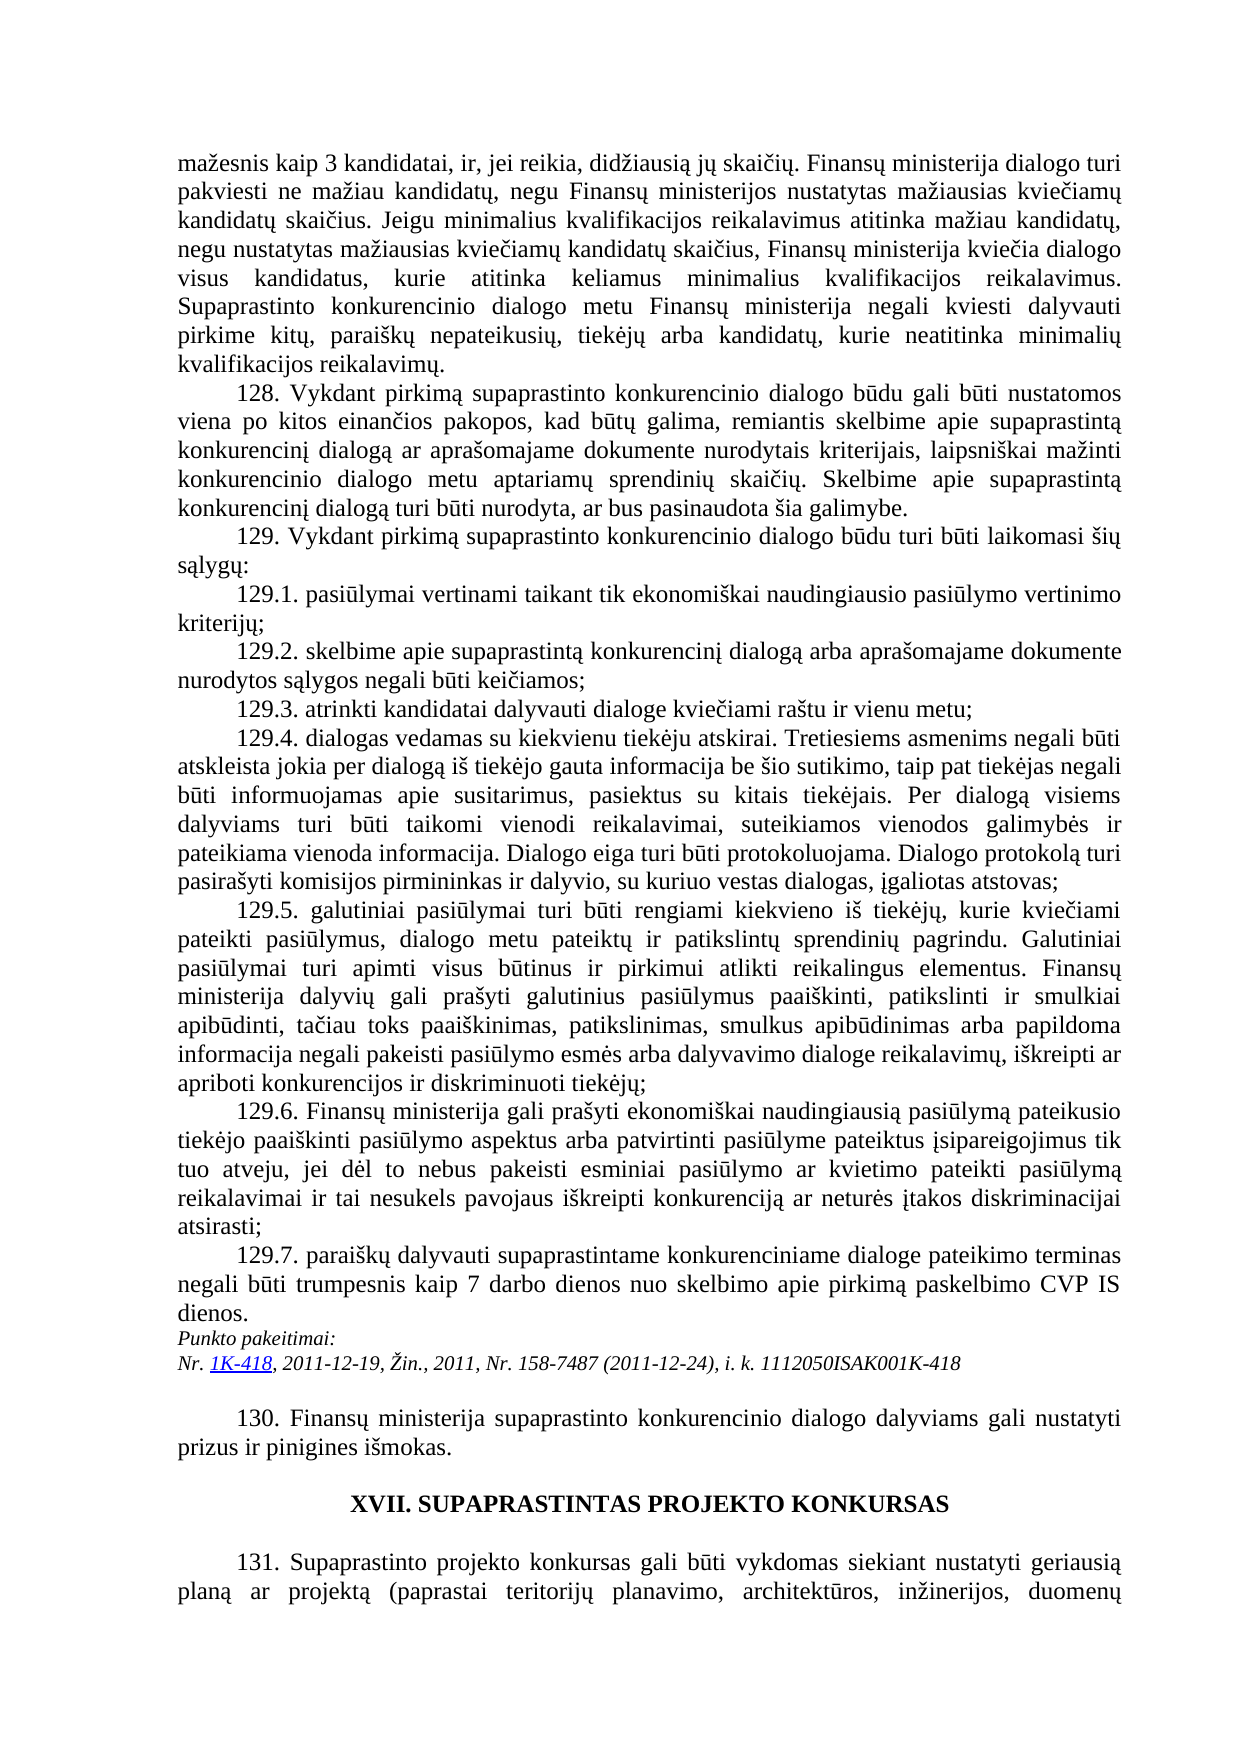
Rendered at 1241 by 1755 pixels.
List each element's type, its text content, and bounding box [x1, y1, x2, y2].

text Nr. 1K-418, 2011-12-19, Žin., 2011, Nr. 158-7487 (2011-12-24), i. k. 1112050ISAK001K-418 [177, 1350, 1122, 1374]
text 129. Vykdant pirkimą supaprastinto konkurencinio dialogo būdu turi būti laikomasi šių sąlygų: [177, 521, 1122, 579]
text 129.3. atrinkti kandidatai dalyvauti dialoge kviečiami raštu ir vienu metu; [177, 694, 1122, 723]
text mažesnis kaip 3 kandidatai, ir, jei reikia, didžiausią jų skaičių. Finansų ministerija dialogo turi pakviesti ne mažiau kandidatų, negu Finansų ministerijos nustatytas mažiausias kviečiamų kandidatų skaičius. Jeigu minimalius kvalifikacijos reikalavimus atitinka mažiau kandidatų, negu nustatytas mažiausias kviečiamų kandidatų skaičius, Finansų ministerija kviečia dialogo visus kandidatus, kurie atitinka keliamus minimalius kvalifikacijos reikalavimus. Supaprastinto konkurencinio dialogo metu Finansų ministerija negali kviesti dalyvauti pirkime kitų, paraiškų nepateikusių, tiekėjų arba kandidatų, kurie neatitinka minimalių kvalifikacijos reikalavimų. [177, 148, 1122, 378]
text 129.2. skelbime apie supaprastintą konkurencinį dialogą arba aprašomajame dokumente nurodytos sąlygos negali būti keičiamos; [177, 636, 1122, 694]
text 129.7. paraiškų dalyvauti supaprastintame konkurenciniame dialoge pateikimo terminas negali būti trumpesnis kaip 7 darbo dienos nuo skelbimo apie pirkimą paskelbimo CVP IS dienos. [177, 1240, 1122, 1326]
text 129.1. pasiūlymai vertinami taikant tik ekonomiškai naudingiausio pasiūlymo vertinimo kriterijų; [177, 579, 1122, 636]
text 128. Vykdant pirkimą supaprastinto konkurencinio dialogo būdu gali būti nustatomos viena po kitos einančios pakopos, kad būtų galima, remiantis skelbime apie supaprastintą konkurencinį dialogą ar aprašomajame dokumente nurodytais kriterijais, laipsniškai mažinti konkurencinio dialogo metu aptariamų sprendinių skaičių. Skelbime apie supaprastintą konkurencinį dialogą turi būti nurodyta, ar bus pasinaudota šia galimybe. [177, 378, 1122, 521]
text XVII. SUPAPRASTINTAS PROJEKTO KONKURSAS [177, 1489, 1122, 1518]
text 131. Supaprastinto projekto konkursas gali būti vykdomas siekiant nustatyti geriausią planą ar projektą (paprastai teritorijų planavimo, architektūros, inžinerijos, duomenų [177, 1547, 1122, 1604]
text 129.5. galutiniai pasiūlymai turi būti rengiami kiekvieno iš tiekėjų, kurie kviečiami pateikti pasiūlymus, dialogo metu pateiktų ir patikslintų sprendinių pagrindu. Galutiniai pasiūlymai turi apimti visus būtinus ir pirkimui atlikti reikalingus elementus. Finansų ministerija dalyvių gali prašyti galutinius pasiūlymus paaiškinti, patikslinti ir smulkiai apibūdinti, tačiau toks paaiškinimas, patikslinimas, smulkus apibūdinimas arba papildoma informacija negali pakeisti pasiūlymo esmės arba dalyvavimo dialoge reikalavimų, iškreipti ar apriboti konkurencijos ir diskriminuoti tiekėjų; [177, 895, 1122, 1096]
text Punkto pakeitimai: [177, 1326, 1122, 1350]
text 129.4. dialogas vedamas su kiekvienu tiekėju atskirai. Tretiesiems asmenims negali būti atskleista jokia per dialogą iš tiekėjo gauta informacija be šio sutikimo, taip pat tiekėjas negali būti informuojamas apie susitarimus, pasiektus su kitais tiekėjais. Per dialogą visiems dalyviams turi būti taikomi vienodi reikalavimai, suteikiamos vienodos galimybės ir pateikiama vienoda informacija. Dialogo eiga turi būti protokoluojama. Dialogo protokolą turi pasirašyti komisijos pirmininkas ir dalyvio, su kuriuo vestas dialogas, įgaliotas atstovas; [177, 723, 1122, 895]
text 130. Finansų ministerija supaprastinto konkurencinio dialogo dalyviams gali nustatyti prizus ir pinigines išmokas. [177, 1403, 1122, 1461]
text 129.6. Finansų ministerija gali prašyti ekonomiškai naudingiausią pasiūlymą pateikusio tiekėjo paaiškinti pasiūlymo aspektus arba patvirtinti pasiūlyme pateiktus įsipareigojimus tik tuo atveju, jei dėl to nebus pakeisti esminiai pasiūlymo ar kvietimo pateikti pasiūlymą reikalavimai ir tai nesukels pavojaus iškreipti konkurenciją ar neturės įtakos diskriminacijai atsirasti; [177, 1096, 1122, 1240]
